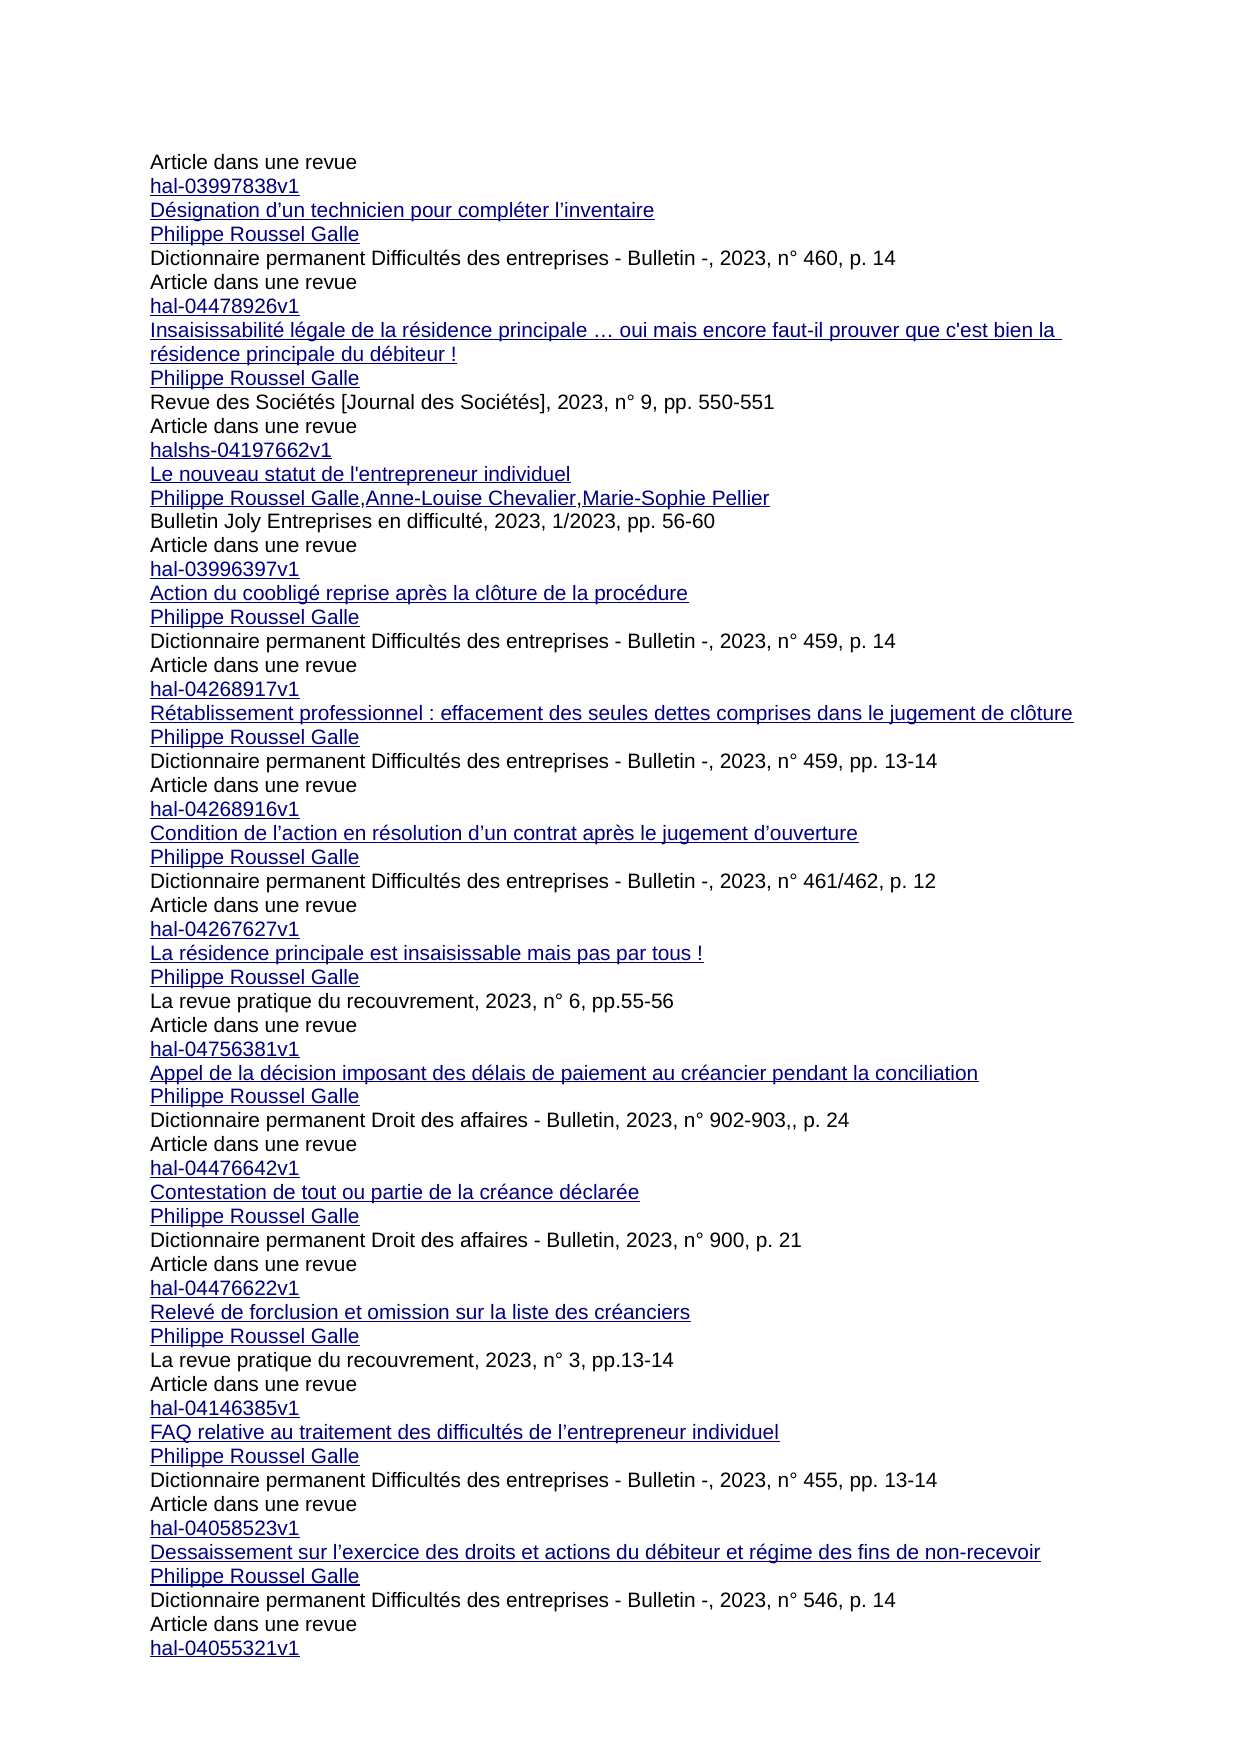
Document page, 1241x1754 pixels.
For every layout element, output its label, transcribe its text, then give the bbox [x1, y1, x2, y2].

table_cell FAQ relative au traitement des difficultés de l’entrepreneur individuel Philippe Roussel Galle Dictionnaire permanent Difficultés des entreprises - Bulletin -, 2023, n° 455, pp. 13-14 Article dans une revue hal-04058523v1 [150, 1420, 1090, 1539]
table_cell Désignation d’un technicien pour compléter l’inventaire Philippe Roussel Galle Dictionnaire permanent Difficultés des entreprises - Bulletin -, 2023, n° 460, p. 14 Article dans une revue hal-04478926v1 [150, 198, 1090, 318]
table_cell Dessaissement sur l’exercice des droits et actions du débiteur et régime des fins de non-recevoir Philippe Roussel Galle Dictionnaire permanent Difficultés des entreprises - Bulletin -, 2023, n° 546, p. 14 Article dans une revue hal-04055321v1 [150, 1540, 1090, 1659]
table_cell Relevé de forclusion et omission sur la liste des créanciers Philippe Roussel Galle La revue pratique du recouvrement, 2023, n° 3, pp.13-14 Article dans une revue hal-04146385v1 [150, 1300, 1090, 1420]
table_cell La résidence principale est insaisissable mais pas par tous ! Philippe Roussel Galle La revue pratique du recouvrement, 2023, n° 6, pp.55-56 Article dans une revue hal-04756381v1 [150, 941, 1090, 1060]
table_cell Condition de l’action en résolution d’un contrat après le jugement d’ouverture Philippe Roussel Galle Dictionnaire permanent Difficultés des entreprises - Bulletin -, 2023, n° 461/462, p. 12 Article dans une revue hal-04267627v1 [150, 821, 1090, 941]
table_cell Le nouveau statut de l'entrepreneur individuel Philippe Roussel Galle,Anne-Louise Chevalier,Marie-Sophie Pellier Bulletin Joly Entreprises en difficulté, 2023, 1/2023, pp. 56-60 Article dans une revue hal-03996397v1 [150, 461, 1090, 581]
table_cell Insaisissabilité légale de la résidence principale … oui mais encore faut-il prouver que c'est bien la résidence principale du débiteur ! Philippe Roussel Galle Revue des Sociétés [Journal des Sociétés], 2023, n° 9, pp. 550-551 Article dans une revue halshs-04197662v1 [150, 318, 1090, 461]
table_cell Article dans une revue hal-03997838v1 [150, 150, 1090, 198]
table_cell Contestation de tout ou partie de la créance déclarée Philippe Roussel Galle Dictionnaire permanent Droit des affaires - Bulletin, 2023, n° 900, p. 21 Article dans une revue hal-04476622v1 [150, 1180, 1090, 1300]
table_cell Appel de la décision imposant des délais de paiement au créancier pendant la conciliation Philippe Roussel Galle Dictionnaire permanent Droit des affaires - Bulletin, 2023, n° 902-903,, p. 24 Article dans une revue hal-04476642v1 [150, 1060, 1090, 1180]
table_cell Rétablissement professionnel : effacement des seules dettes comprises dans le jugement de clôture Philippe Roussel Galle Dictionnaire permanent Difficultés des entreprises - Bulletin -, 2023, n° 459, pp. 13-14 Article dans une revue hal-04268916v1 [150, 701, 1090, 821]
table_cell Action du coobligé reprise après la clôture de la procédure Philippe Roussel Galle Dictionnaire permanent Difficultés des entreprises - Bulletin -, 2023, n° 459, p. 14 Article dans une revue hal-04268917v1 [150, 581, 1090, 701]
